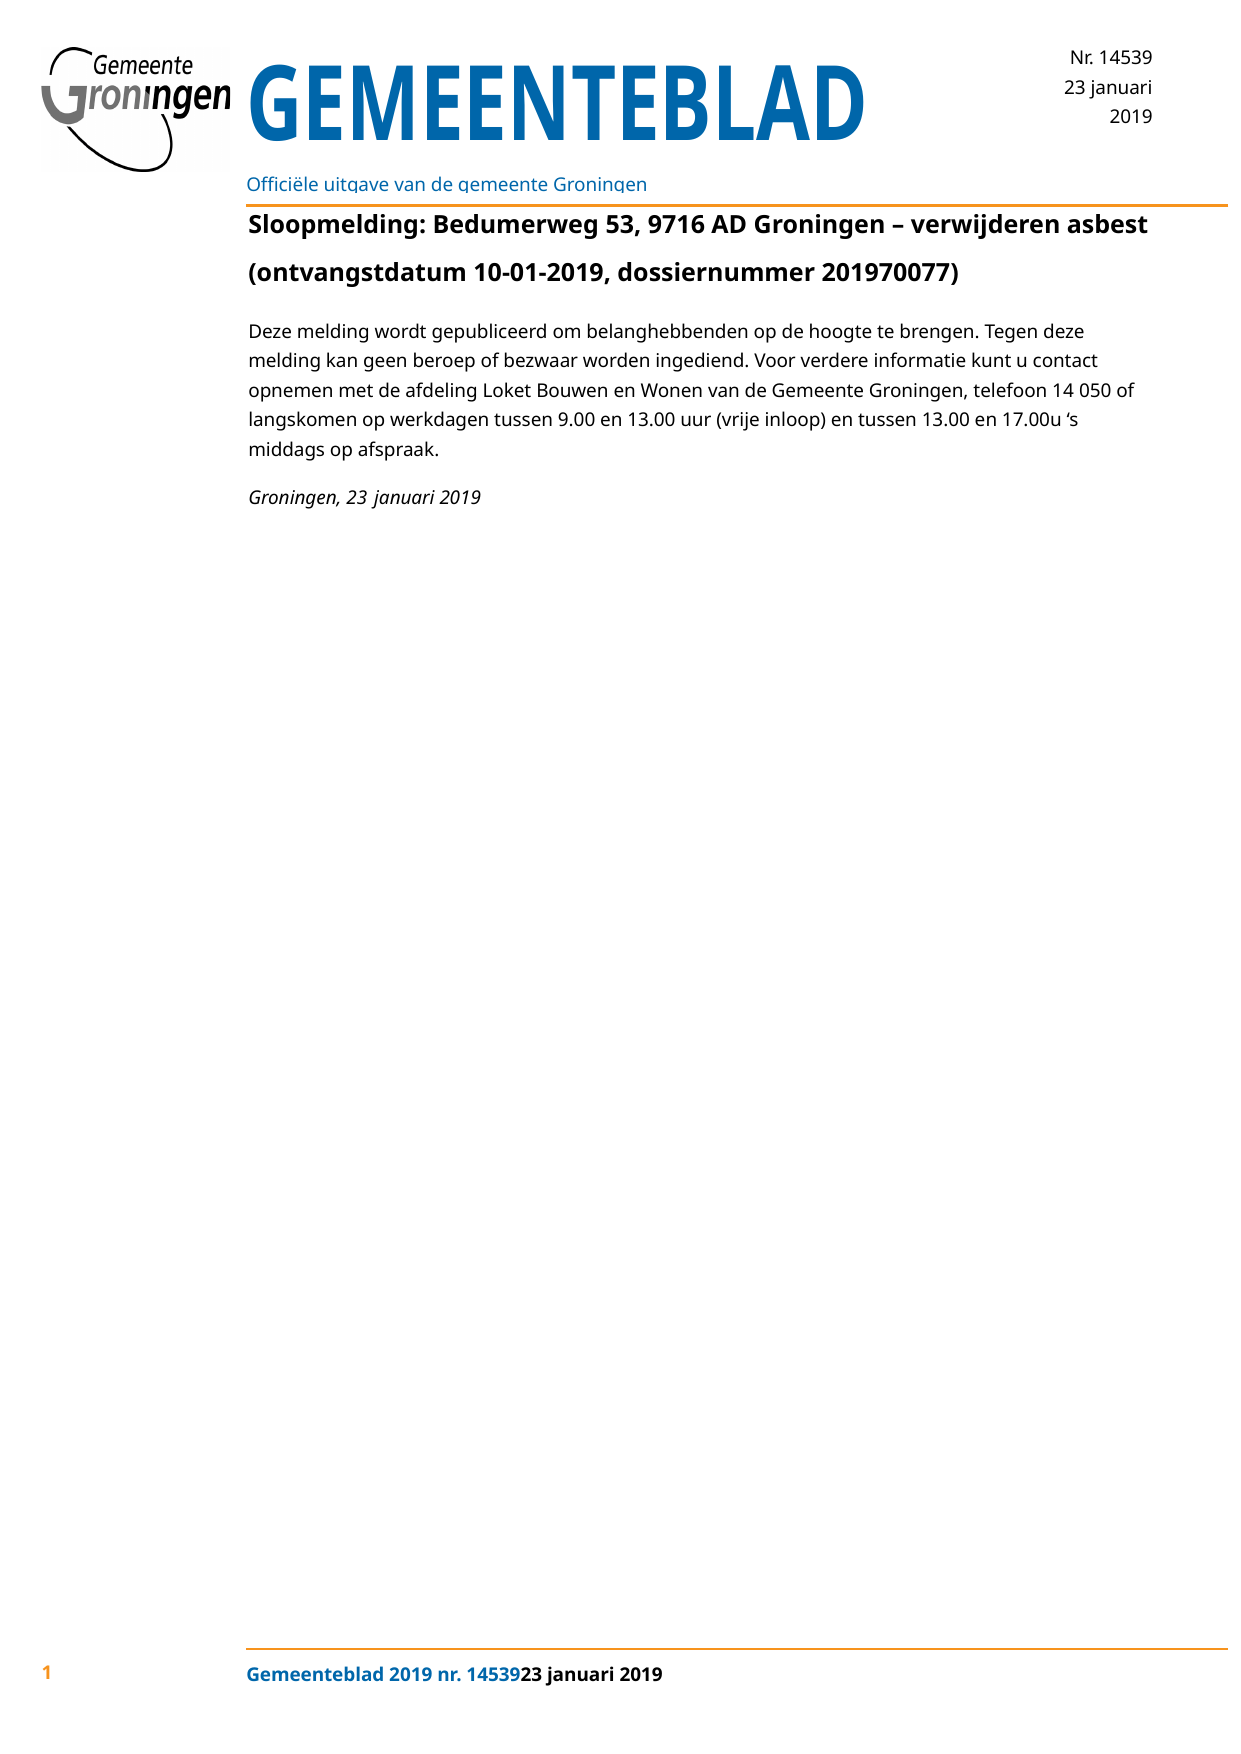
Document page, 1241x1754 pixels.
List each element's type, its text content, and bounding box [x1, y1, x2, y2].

text Deze melding wordt gepubliceerd om belanghebbenden op de hoogte te brengen. Tegen deze melding kan geen beroep of bezwaar worden ingediend. Voor verdere informatie kunt u contact opnemen met de afdeling Loket Bouwen en Wonen van de Gemeente Groningen, telefoon 14 050 of langskomen op werkdagen tussen 9.00 en 13.00 uur (vrije inloop) en tussen 13.00 en 17.00u ‘s middags op afspraak. [248, 318, 1152, 462]
picture [41, 47, 231, 172]
text Sloopmelding: Bedumerweg 53, 9716 AD Groningen – verwijderen asbest (ontvangstdatum 10-01-2019, dossiernummer 201970077) [248, 207, 1152, 288]
text Groningen, 23 januari 2019 [248, 484, 1152, 510]
